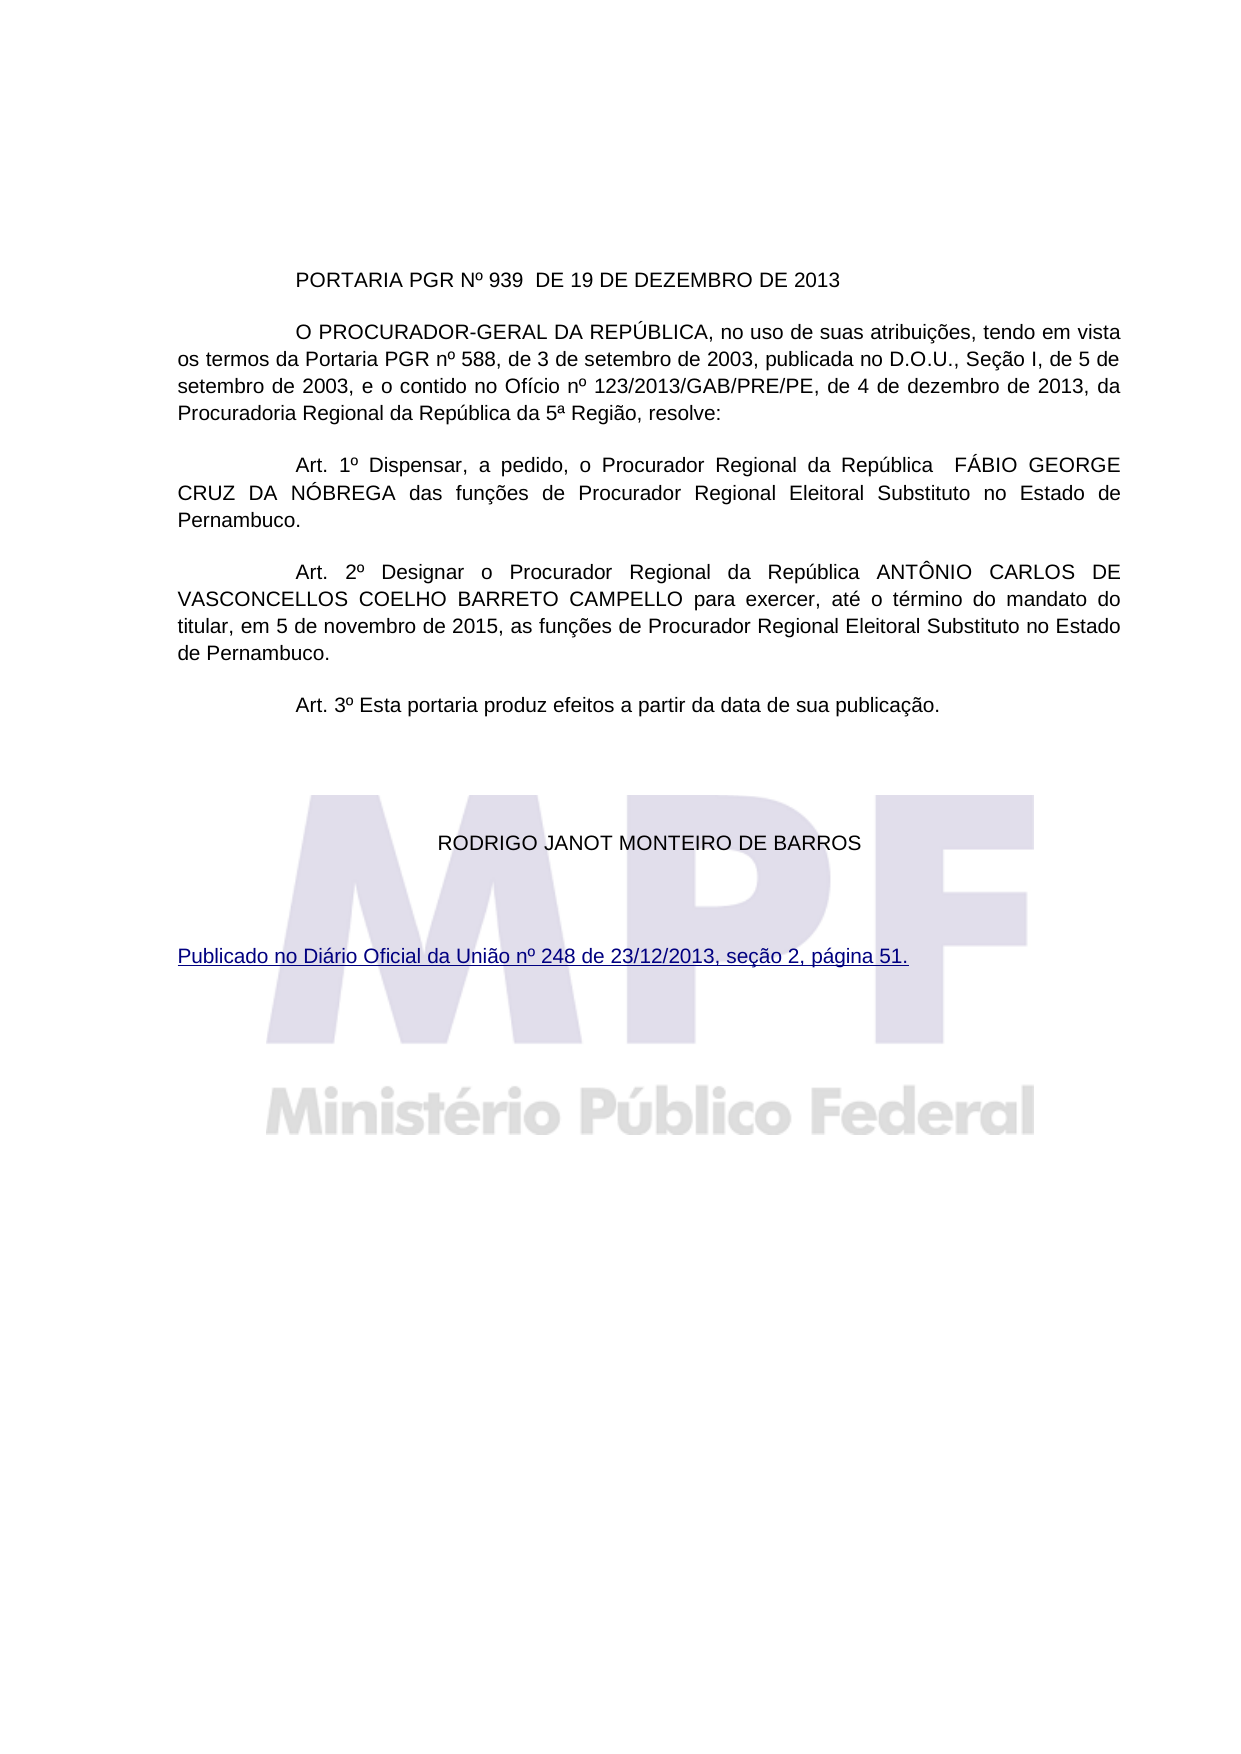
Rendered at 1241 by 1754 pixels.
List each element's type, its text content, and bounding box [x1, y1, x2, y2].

picture [266, 855, 1034, 944]
picture [266, 968, 1034, 1136]
picture [266, 795, 1034, 831]
text O PROCURADOR-GERAL DA REPÚBLICA, no uso de suas atribuições, tendo em vista os termos da Portaria PGR nº 588, de 3 de setembro de 2003, publicada no D.O.U., Seção I, de 5 de setembro de 2003, e o contido no Ofício nº 123/2013/GAB/PRE/PE, de 4 de dezembro de 2013, da Procuradoria Regional da República da 5ª Região, resolve: [177, 318, 1122, 426]
text PORTARIA PGR Nº 939 DE 19 DE DEZEMBRO DE 2013 [177, 266, 1122, 293]
text Art. 3º Esta portaria produz efeitos a partir da data de sua publicação. [177, 691, 1122, 718]
text Art. 2º Designar o Procurador Regional da República ANTÔNIO CARLOS DE VASCONCELLOS COELHO BARRETO CAMPELLO para exercer, até o término do mandato do titular, em 5 de novembro de 2015, as funções de Procurador Regional Eleitoral Substituto no Estado de Pernambuco. [177, 557, 1122, 666]
text Art. 1º Dispensar, a pedido, o Procurador Regional da República FÁBIO GEORGE CRUZ DA NÓBREGA das funções de Procurador Regional Eleitoral Substituto no Estado de Pernambuco. [177, 451, 1122, 532]
text RODRIGO JANOT MONTEIRO DE BARROS [177, 831, 1122, 855]
text Publicado no Diário Oficial da União nº 248 de 23/12/2013, seção 2, página 51. [177, 944, 1122, 968]
